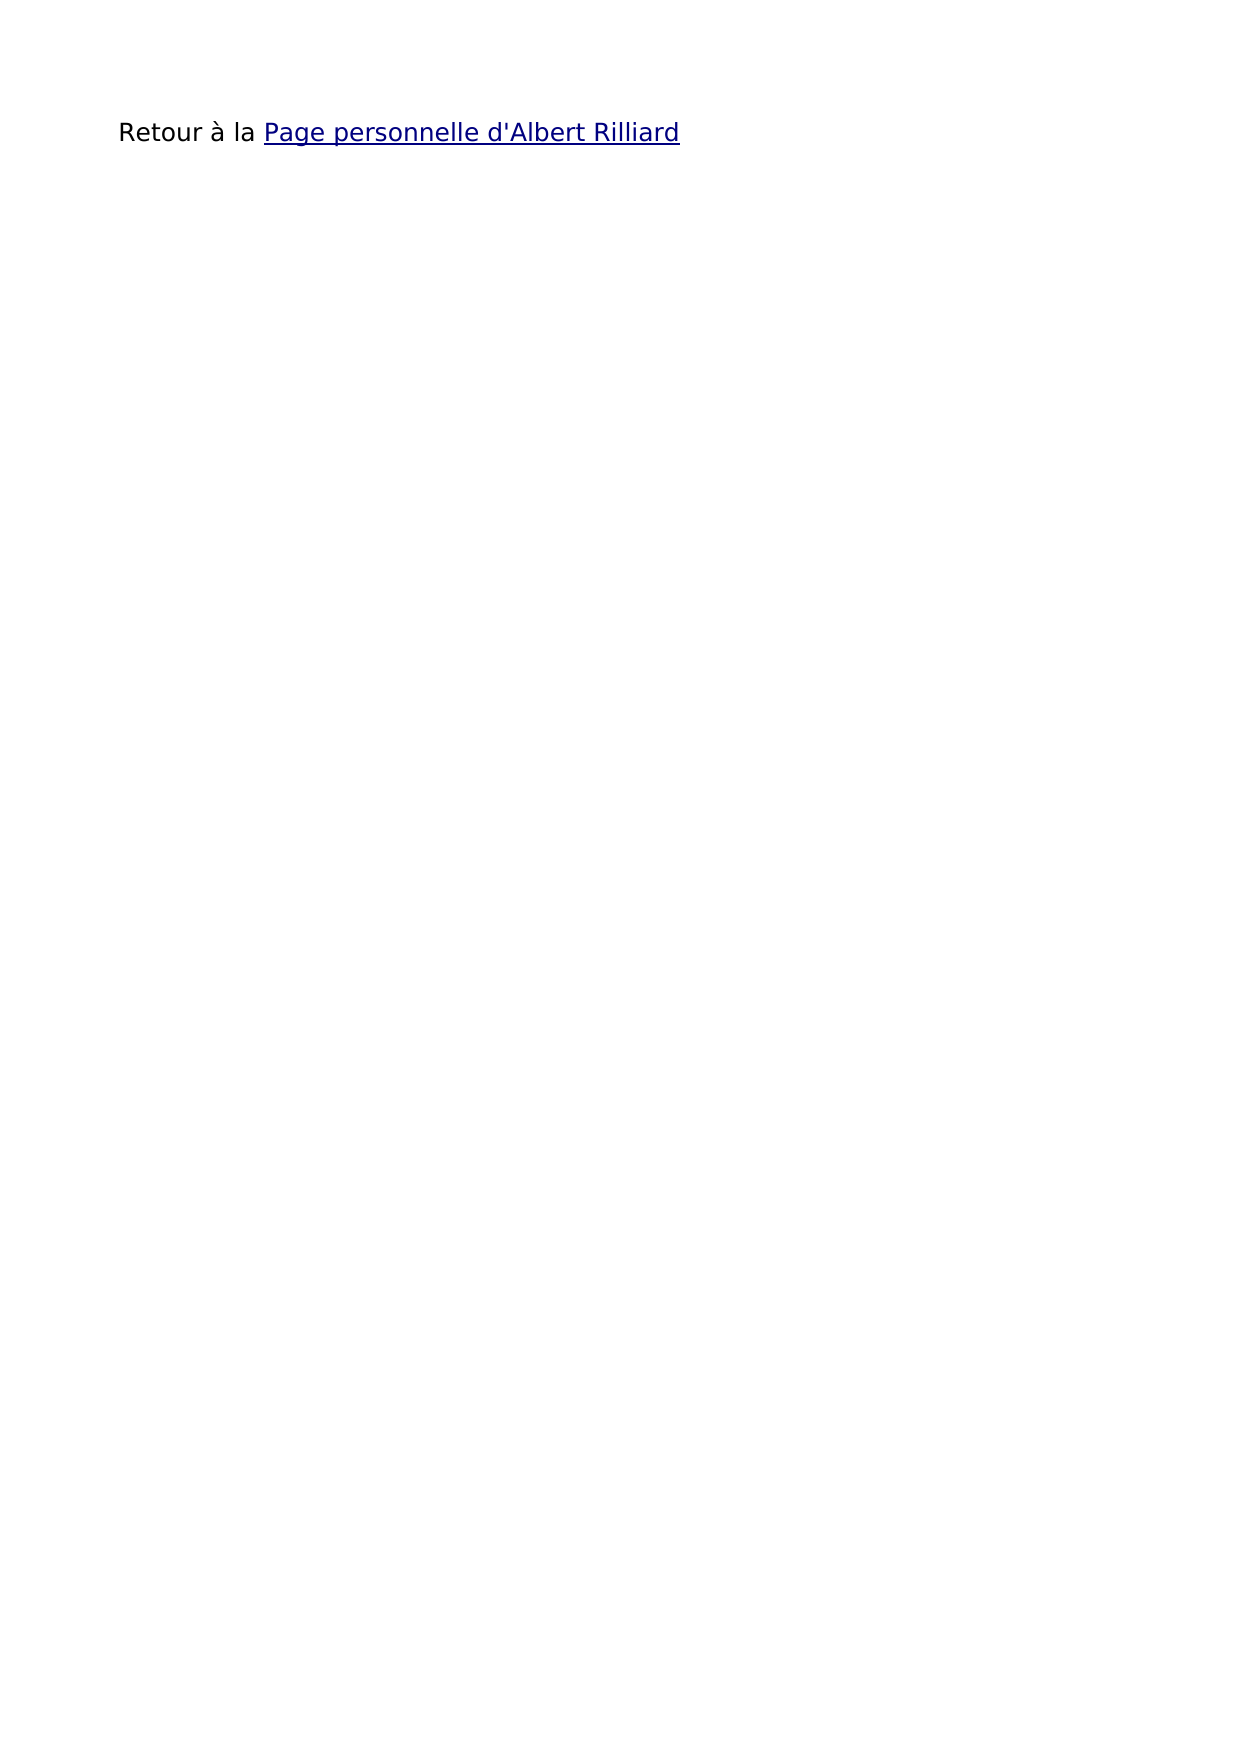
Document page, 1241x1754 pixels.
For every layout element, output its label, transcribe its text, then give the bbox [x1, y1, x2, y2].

text Retour à la Page personnelle d'Albert Rilliard [118, 118, 1122, 147]
